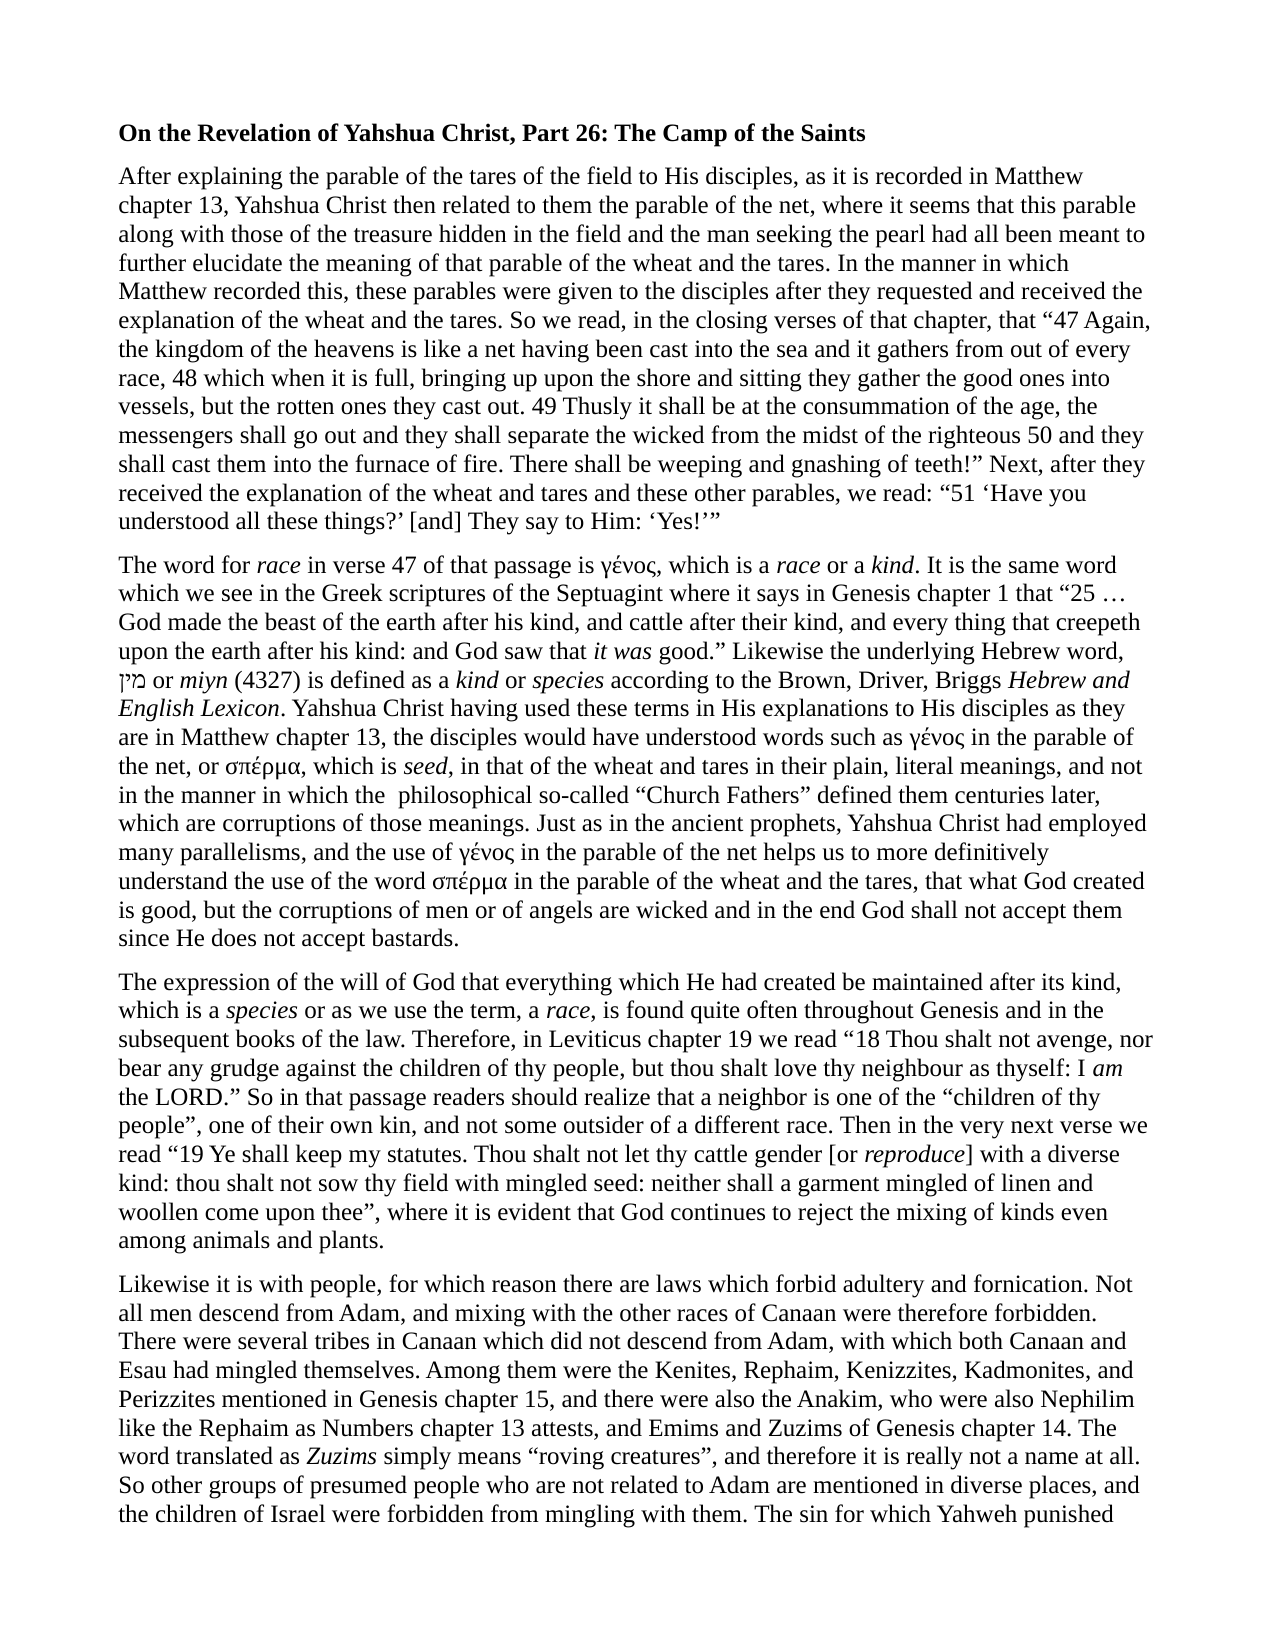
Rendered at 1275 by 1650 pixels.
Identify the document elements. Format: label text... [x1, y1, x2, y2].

text The word for race in verse 47 of that passage is γένος, which is a race or a kind. It is the same word which we see in the Greek scriptures of the Septuagint where it says in Genesis chapter 1 that “25 … God made the beast of the earth after his kind, and cattle after their kind, and every thing that creepeth upon the earth after his kind: and God saw that it was good.” Likewise the underlying Hebrew word, מין or miyn (4327) is defined as a kind or species according to the Brown, Driver, Briggs Hebrew and English Lexicon. Yahshua Christ having used these terms in His explanations to His disciples as they are in Matthew chapter 13, the disciples would have understood words such as γένος in the parable of the net, or σπέρμα, which is seed, in that of the wheat and tares in their plain, literal meanings, and not in the manner in which the philosophical so-called “Church Fathers” defined them centuries later, which are corruptions of those meanings. Just as in the ancient prophets, Yahshua Christ had employed many parallelisms, and the use of γένος in the parable of the net helps us to more definitively understand the use of the word σπέρμα in the parable of the wheat and the tares, that what God created is good, but the corruptions of men or of angels are wicked and in the end God shall not accept them since He does not accept bastards. [118, 550, 1157, 952]
text Likewise it is with people, for which reason there are laws which forbid adultery and fornication. Not all men descend from Adam, and mixing with the other races of Canaan were therefore forbidden. There were several tribes in Canaan which did not descend from Adam, with which both Canaan and Esau had mingled themselves. Among them were the Kenites, Rephaim, Kenizzites, Kadmonites, and Perizzites mentioned in Genesis chapter 15, and there were also the Anakim, who were also Nephilim like the Rephaim as Numbers chapter 13 attests, and Emims and Zuzims of Genesis chapter 14. The word translated as Zuzims simply means “roving creatures”, and therefore it is really not a name at all. So other groups of presumed people who are not related to Adam are mentioned in diverse places, and the children of Israel were forbidden from mingling with them. The sin for which Yahweh punished [118, 1269, 1157, 1528]
text On the Revelation of Yahshua Christ, Part 26: The Camp of the Saints [118, 118, 1157, 147]
text The expression of the will of God that everything which He had created be maintained after its kind, which is a species or as we use the term, a race, is found quite often throughout Genesis and in the subsequent books of the law. Therefore, in Leviticus chapter 19 we read “18 Thou shalt not avenge, nor bear any grudge against the children of thy people, but thou shalt love thy neighbour as thyself: I am the LORD.” So in that passage readers should realize that a neighbor is one of the “children of thy people”, one of their own kin, and not some outsider of a different race. Then in the very next verse we read “19 Ye shall keep my statutes. Thou shalt not let thy cattle gender [or reproduce] with a diverse kind: thou shalt not sow thy field with mingled seed: neither shall a garment mingled of linen and woollen come upon thee”, where it is evident that God continues to reject the mixing of kinds even among animals and plants. [118, 967, 1157, 1254]
text After explaining the parable of the tares of the field to His disciples, as it is recorded in Matthew chapter 13, Yahshua Christ then related to them the parable of the net, where it seems that this parable along with those of the treasure hidden in the field and the man seeking the pearl had all been meant to further elucidate the meaning of that parable of the wheat and the tares. In the manner in which Matthew recorded this, these parables were given to the disciples after they requested and received the explanation of the wheat and the tares. So we read, in the closing verses of that chapter, that “47 Again, the kingdom of the heavens is like a net having been cast into the sea and it gathers from out of every race, 48 which when it is full, bringing up upon the shore and sitting they gather the good ones into vessels, but the rotten ones they cast out. 49 Thusly it shall be at the consummation of the age, the messengers shall go out and they shall separate the wicked from the midst of the righteous 50 and they shall cast them into the furnace of fire. There shall be weeping and gnashing of teeth!” Next, after they received the explanation of the wheat and tares and these other parables, we read: “51 ‘Have you understood all these things?’ [and] They say to Him: ‘Yes!’” [118, 161, 1157, 535]
